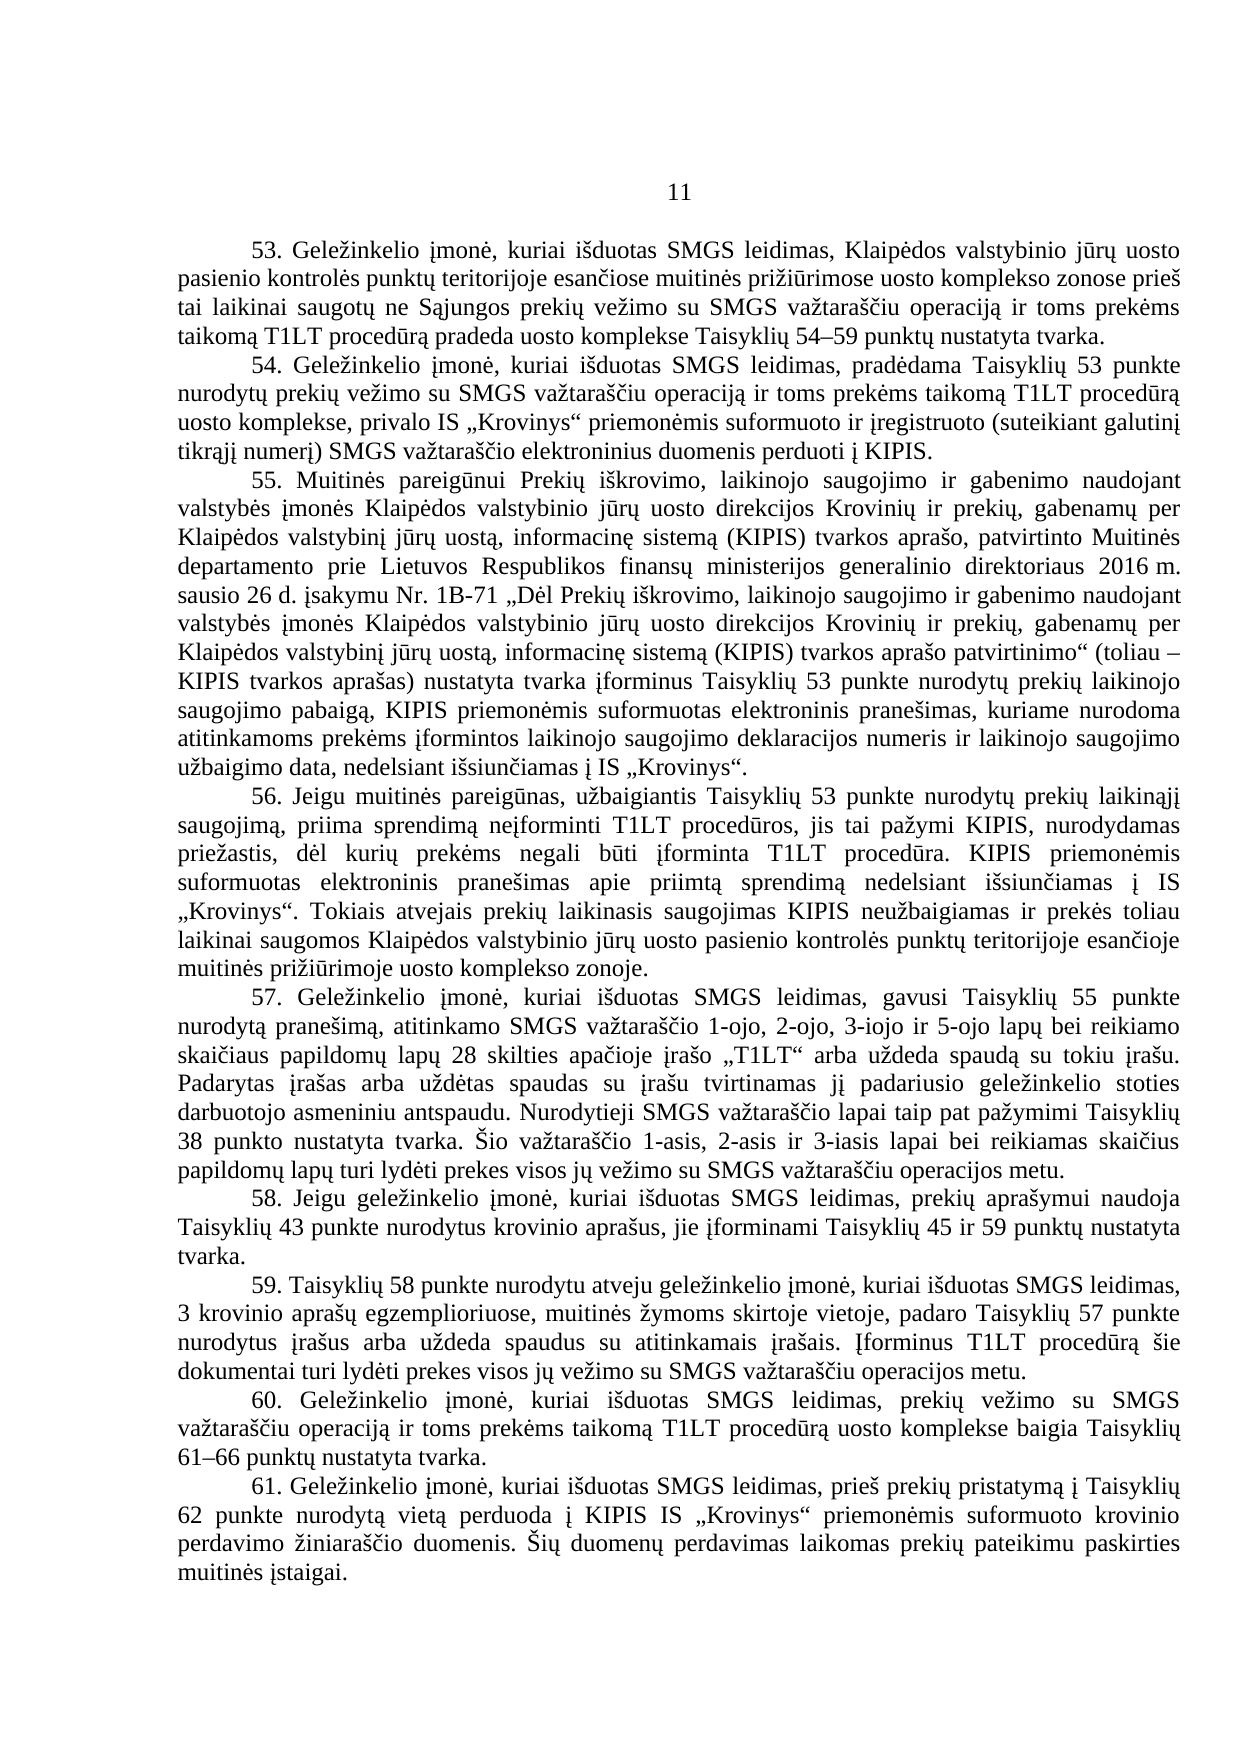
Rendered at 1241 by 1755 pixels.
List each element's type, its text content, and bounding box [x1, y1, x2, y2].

text 59. Taisyklių 58 punkte nurodytu atveju geležinkelio įmonė, kuriai išduotas SMGS leidimas, 3 krovinio aprašų egzemplioriuose, muitinės žymoms skirtoje vietoje, padaro Taisyklių 57 punkte nurodytus įrašus arba uždeda spaudus su atitinkamais įrašais. Įforminus T1LT procedūrą šie dokumentai turi lydėti prekes visos jų vežimo su SMGS važtaraščiu operacijos metu. [177, 1270, 1181, 1385]
text 57. Geležinkelio įmonė, kuriai išduotas SMGS leidimas, gavusi Taisyklių 55 punkte nurodytą pranešimą, atitinkamo SMGS važtaraščio 1-ojo, 2-ojo, 3-iojo ir 5-ojo lapų bei reikiamo skaičiaus papildomų lapų 28 skilties apačioje įrašo „T1LT“ arba uždeda spaudą su tokiu įrašu. Padarytas įrašas arba uždėtas spaudas su įrašu tvirtinamas jį padariusio geležinkelio stoties darbuotojo asmeniniu antspaudu. Nurodytieji SMGS važtaraščio lapai taip pat pažymimi Taisyklių 38 punkto nustatyta tvarka. Šio važtaraščio 1-asis, 2-asis ir 3-iasis lapai bei reikiamas skaičius papildomų lapų turi lydėti prekes visos jų vežimo su SMGS važtaraščiu operacijos metu. [177, 982, 1181, 1183]
text 55. Muitinės pareigūnui Prekių iškrovimo, laikinojo saugojimo ir gabenimo naudojant valstybės įmonės Klaipėdos valstybinio jūrų uosto direkcijos Krovinių ir prekių, gabenamų per Klaipėdos valstybinį jūrų uostą, informacinę sistemą (KIPIS) tvarkos aprašo, patvirtinto Muitinės departamento prie Lietuvos Respublikos finansų ministerijos generalinio direktoriaus 2016 m. sausio 26 d. įsakymu Nr. 1B-71 „Dėl Prekių iškrovimo, laikinojo saugojimo ir gabenimo naudojant valstybės įmonės Klaipėdos valstybinio jūrų uosto direkcijos Krovinių ir prekių, gabenamų per Klaipėdos valstybinį jūrų uostą, informacinę sistemą (KIPIS) tvarkos aprašo patvirtinimo“ (toliau – KIPIS tvarkos aprašas) nustatyta tvarka įforminus Taisyklių 53 punkte nurodytų prekių laikinojo saugojimo pabaigą, KIPIS priemonėmis suformuotas elektroninis pranešimas, kuriame nurodoma atitinkamoms prekėms įformintos laikinojo saugojimo deklaracijos numeris ir laikinojo saugojimo užbaigimo data, nedelsiant išsiunčiamas į IS „Krovinys“. [177, 465, 1181, 781]
text 61. Geležinkelio įmonė, kuriai išduotas SMGS leidimas, prieš prekių pristatymą į Taisyklių 62 punkte nurodytą vietą perduoda į KIPIS IS „Krovinys“ priemonėmis suformuoto krovinio perdavimo žiniaraščio duomenis. Šių duomenų perdavimas laikomas prekių pateikimu paskirties muitinės įstaigai. [177, 1471, 1181, 1586]
text 58. Jeigu geležinkelio įmonė, kuriai išduotas SMGS leidimas, prekių aprašymui naudoja Taisyklių 43 punkte nurodytus krovinio aprašus, jie įforminami Taisyklių 45 ir 59 punktų nustatyta tvarka. [177, 1183, 1181, 1270]
text 60. Geležinkelio įmonė, kuriai išduotas SMGS leidimas, prekių vežimo su SMGS važtaraščiu operaciją ir toms prekėms taikomą T1LT procedūrą uosto komplekse baigia Taisyklių 61–66 punktų nustatyta tvarka. [177, 1385, 1181, 1471]
text 54. Geležinkelio įmonė, kuriai išduotas SMGS leidimas, pradėdama Taisyklių 53 punkte nurodytų prekių vežimo su SMGS važtaraščiu operaciją ir toms prekėms taikomą T1LT procedūrą uosto komplekse, privalo IS „Krovinys“ priemonėmis suformuoto ir įregistruoto (suteikiant galutinį tikrąjį numerį) SMGS važtaraščio elektroninius duomenis perduoti į KIPIS. [177, 350, 1181, 465]
text 56. Jeigu muitinės pareigūnas, užbaigiantis Taisyklių 53 punkte nurodytų prekių laikinąjį saugojimą, priima sprendimą neįforminti T1LT procedūros, jis tai pažymi KIPIS, nurodydamas priežastis, dėl kurių prekėms negali būti įforminta T1LT procedūra. KIPIS priemonėmis suformuotas elektroninis pranešimas apie priimtą sprendimą nedelsiant išsiunčiamas į IS „Krovinys“. Tokiais atvejais prekių laikinasis saugojimas KIPIS neužbaigiamas ir prekės toliau laikinai saugomos Klaipėdos valstybinio jūrų uosto pasienio kontrolės punktų teritorijoje esančioje muitinės prižiūrimoje uosto komplekso zonoje. [177, 781, 1181, 982]
text 53. Geležinkelio įmonė, kuriai išduotas SMGS leidimas, Klaipėdos valstybinio jūrų uosto pasienio kontrolės punktų teritorijoje esančiose muitinės prižiūrimose uosto komplekso zonose prieš tai laikinai saugotų ne Sąjungos prekių vežimo su SMGS važtaraščiu operaciją ir toms prekėms taikomą T1LT procedūrą pradeda uosto komplekse Taisyklių 54–59 punktų nustatyta tvarka. [177, 235, 1181, 350]
